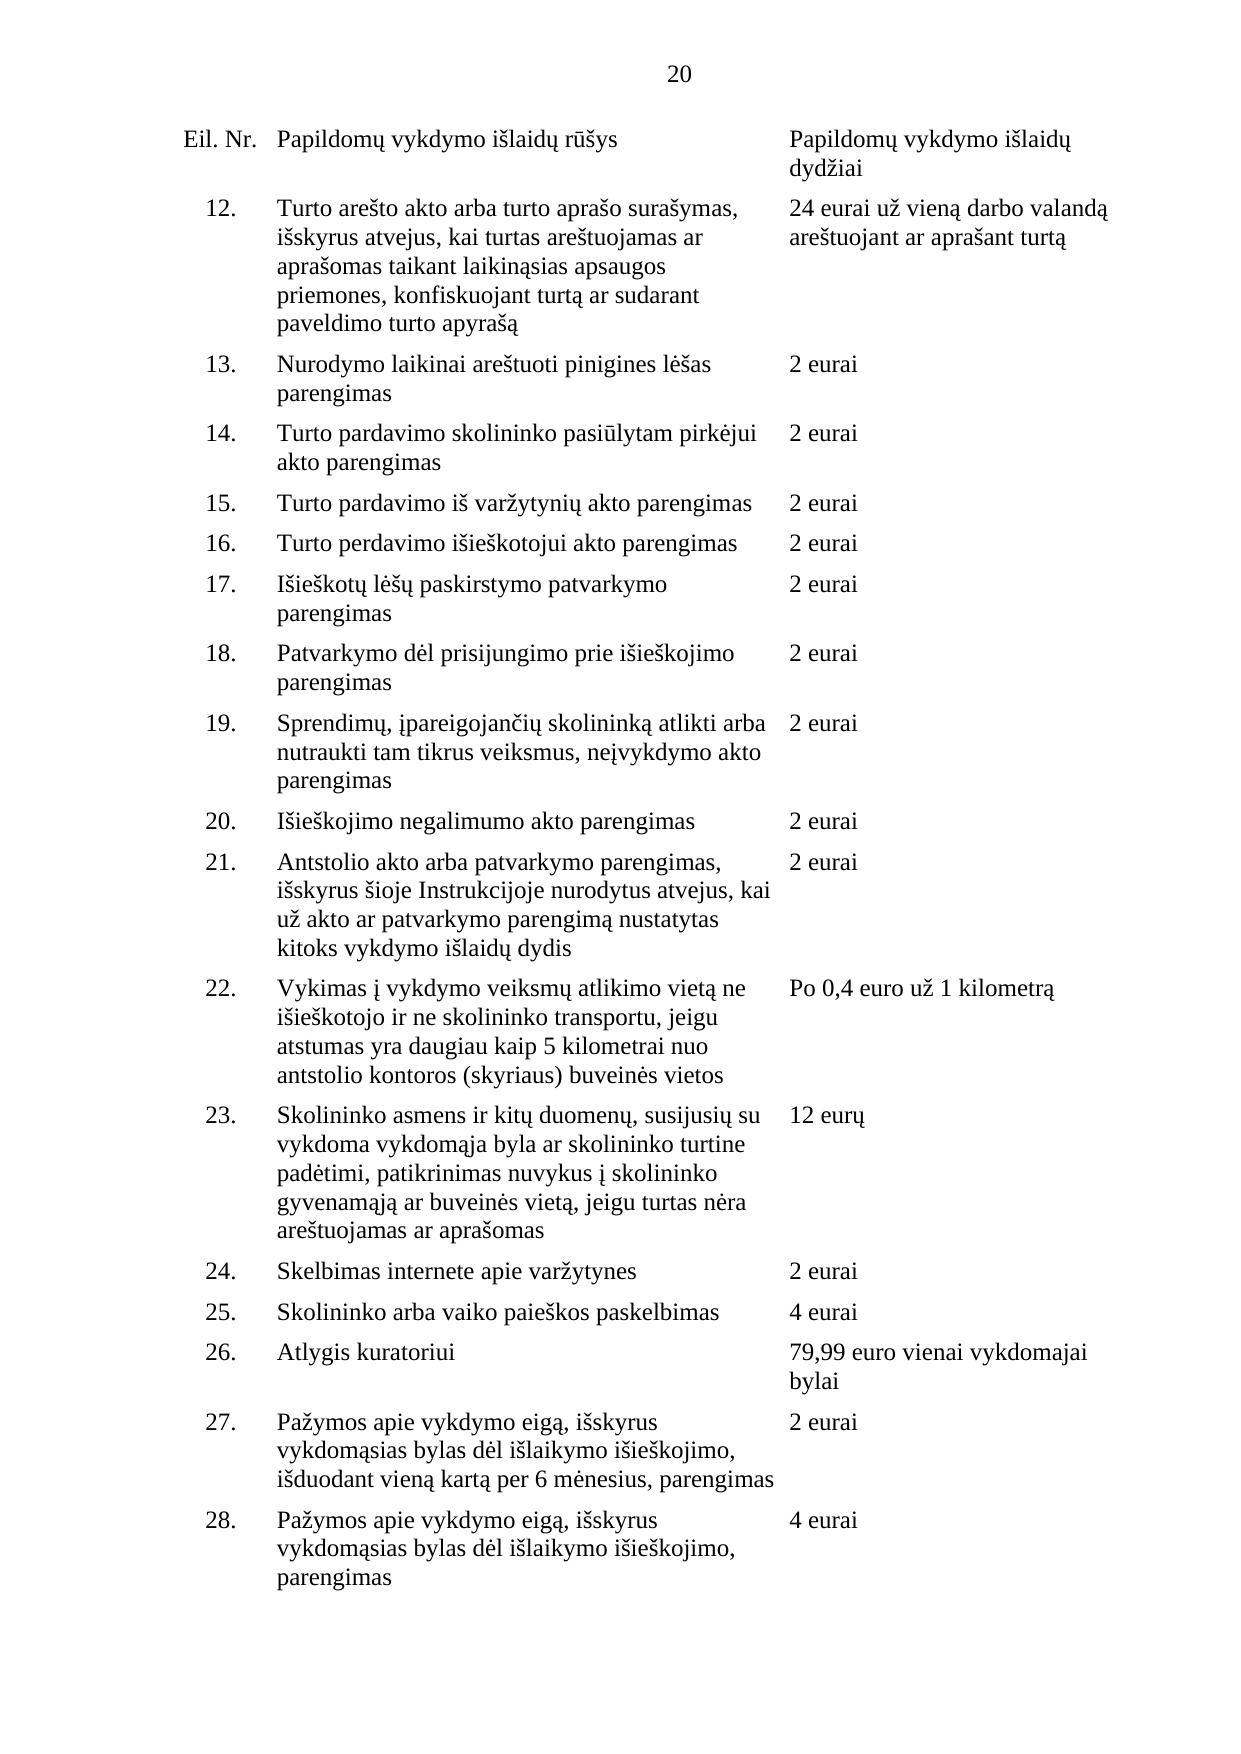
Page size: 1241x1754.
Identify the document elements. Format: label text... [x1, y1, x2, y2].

table_cell Turto pardavimo iš varžytynių akto parengimas [271, 482, 783, 522]
table_cell 4 eurai [783, 1499, 1122, 1597]
table_header Papildomų vykdymo išlaidų dydžiai [783, 118, 1122, 187]
table_cell 14. [177, 413, 271, 482]
table_cell Nurodymo laikinai areštuoti pinigines lėšas parengimas [271, 343, 783, 412]
table_cell Turto perdavimo išieškotojui akto parengimas [271, 523, 783, 563]
table_cell 28. [177, 1499, 271, 1597]
table_cell Patvarkymo dėl prisijungimo prie išieškojimo parengimas [271, 633, 783, 702]
table_cell Atlygis kuratoriui [271, 1331, 783, 1401]
table_cell Sprendimų, įpareigojančių skolininką atlikti arba nutraukti tam tikrus veiksmus, neįvykdymo akto parengimas [271, 702, 783, 800]
table_cell 25. [177, 1291, 271, 1331]
table_cell 2 eurai [783, 800, 1122, 841]
table_cell Turto pardavimo skolininko pasiūlytam pirkėjui akto parengimas [271, 413, 783, 482]
table_cell 79,99 euro vienai vykdomajai bylai [783, 1331, 1122, 1401]
table_cell 2 eurai [783, 633, 1122, 702]
table_cell 4 eurai [783, 1291, 1122, 1331]
table_cell Išieškotų lėšų paskirstymo patvarkymo parengimas [271, 563, 783, 632]
table_cell Skolininko arba vaiko paieškos paskelbimas [271, 1291, 783, 1331]
table_cell 17. [177, 563, 271, 632]
table_cell 12 eurų [783, 1094, 1122, 1250]
table_cell 2 eurai [783, 413, 1122, 482]
table_header Papildomų vykdymo išlaidų rūšys [271, 118, 783, 187]
table_cell 20. [177, 800, 271, 841]
table_cell 18. [177, 633, 271, 702]
table_cell 2 eurai [783, 841, 1122, 967]
table_cell Turto arešto akto arba turto aprašo surašymas, išskyrus atvejus, kai turtas areštuojamas ar aprašomas taikant laikinąsias apsaugos priemones, konfiskuojant turtą ar sudarant paveldimo turto apyrašą [271, 188, 783, 343]
table_cell 24. [177, 1250, 271, 1291]
table_cell 2 eurai [783, 1401, 1122, 1499]
table_cell 16. [177, 523, 271, 563]
table_cell Pažymos apie vykdymo eigą, išskyrus vykdomąsias bylas dėl išlaikymo išieškojimo, parengimas [271, 1499, 783, 1597]
table_cell 15. [177, 482, 271, 522]
table_cell 2 eurai [783, 563, 1122, 632]
table_cell 2 eurai [783, 482, 1122, 522]
table_cell Antstolio akto arba patvarkymo parengimas, išskyrus šioje Instrukcijoje nurodytus atvejus, kai už akto ar patvarkymo parengimą nustatytas kitoks vykdymo išlaidų dydis [271, 841, 783, 967]
table_cell 27. [177, 1401, 271, 1499]
table_cell 19. [177, 702, 271, 800]
table_cell 23. [177, 1094, 271, 1250]
table_cell 22. [177, 968, 271, 1094]
table_cell 2 eurai [783, 523, 1122, 563]
table_header Eil. Nr. [177, 118, 271, 187]
table_cell 2 eurai [783, 1250, 1122, 1291]
table_cell 13. [177, 343, 271, 412]
table_cell 2 eurai [783, 702, 1122, 800]
table_cell 21. [177, 841, 271, 967]
table_cell Skelbimas internete apie varžytynes [271, 1250, 783, 1291]
table_cell 26. [177, 1331, 271, 1401]
table_cell Skolininko asmens ir kitų duomenų, susijusių su vykdoma vykdomąja byla ar skolininko turtine padėtimi, patikrinimas nuvykus į skolininko gyvenamąją ar buveinės vietą, jeigu turtas nėra areštuojamas ar aprašomas [271, 1094, 783, 1250]
table_cell 24 eurai už vieną darbo valandą areštuojant ar aprašant turtą [783, 188, 1122, 343]
table_cell Po 0,4 euro už 1 kilometrą [783, 968, 1122, 1094]
table_cell Išieškojimo negalimumo akto parengimas [271, 800, 783, 841]
table_cell 2 eurai [783, 343, 1122, 412]
table_cell Vykimas į vykdymo veiksmų atlikimo vietą ne išieškotojo ir ne skolininko transportu, jeigu atstumas yra daugiau kaip 5 kilometrai nuo antstolio kontoros (skyriaus) buveinės vietos [271, 968, 783, 1094]
table_cell Pažymos apie vykdymo eigą, išskyrus vykdomąsias bylas dėl išlaikymo išieškojimo, išduodant vieną kartą per 6 mėnesius, parengimas [271, 1401, 783, 1499]
table_cell 12. [177, 188, 271, 343]
